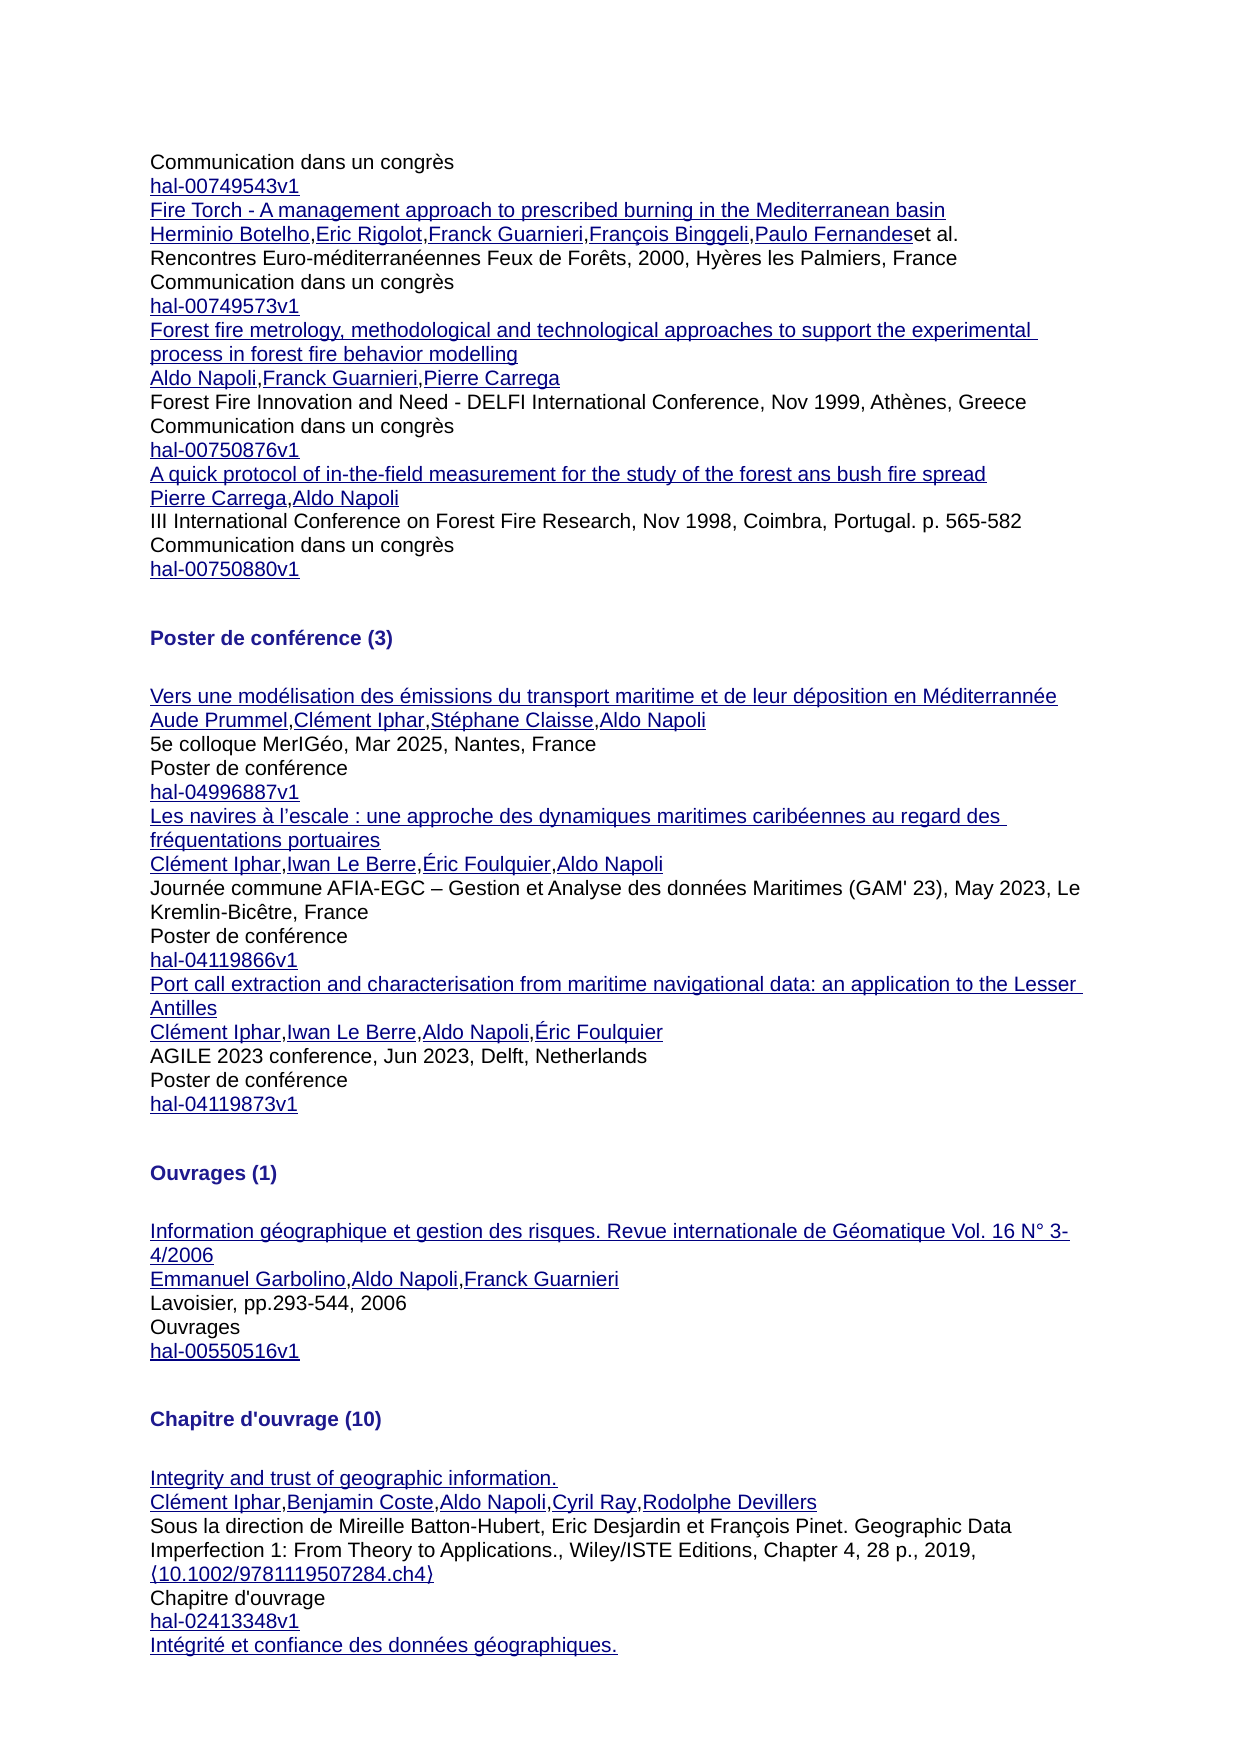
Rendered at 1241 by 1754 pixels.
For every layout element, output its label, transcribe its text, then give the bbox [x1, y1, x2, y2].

table_header Integrity and trust of geographic information. Clément Iphar,Benjamin Coste,Aldo Napoli,Cyril Ray,Rodolphe Devillers Sous la direction de Mireille Batton‐Hubert, Eric Desjardin et François Pinet. Geographic Data Imperfection 1: From Theory to Applications., Wiley/ISTE Editions, Chapter 4, 28 p., 2019, ⟨10.1002/9781119507284.ch4⟩ Chapitre d'ouvrage hal-02413348v1 [150, 1466, 1090, 1633]
table_cell Fire Torch - A management approach to prescribed burning in the Mediterranean basin Herminio Botelho,Eric Rigolot,Franck Guarnieri,François Binggeli,Paulo Fernandeset al. Rencontres Euro-méditerranéennes Feux de Forêts, 2000, Hyères les Palmiers, France Communication dans un congrès hal-00749573v1 [150, 198, 1090, 318]
subtitle Poster de conférence (3) [150, 626, 1090, 650]
table_cell Les navires à l’escale : une approche des dynamiques maritimes caribéennes au regard des fréquentations portuaires Clément Iphar,Iwan Le Berre,Éric Foulquier,Aldo Napoli Journée commune AFIA-EGC – Gestion et Analyse des données Maritimes (GAM' 23), May 2023, Le Kremlin-Bicêtre, France Poster de conférence hal-04119866v1 [150, 804, 1090, 972]
subtitle Chapitre d'ouvrage (10) [150, 1407, 1090, 1431]
table_header Information géographique et gestion des risques. Revue internationale de Géomatique Vol. 16 N° 3-4/2006 Emmanuel Garbolino,Aldo Napoli,Franck Guarnieri Lavoisier, pp.293-544, 2006 Ouvrages hal-00550516v1 [150, 1219, 1090, 1362]
table_cell A quick protocol of in-the-field measurement for the study of the forest ans bush fire spread Pierre Carrega,Aldo Napoli III International Conference on Forest Fire Research, Nov 1998, Coimbra, Portugal. p. 565-582 Communication dans un congrès hal-00750880v1 [150, 461, 1090, 581]
table_cell Communication dans un congrès hal-00749543v1 [150, 150, 1090, 198]
table_cell Forest fire metrology, methodological and technological approaches to support the experimental process in forest fire behavior modelling Aldo Napoli,Franck Guarnieri,Pierre Carrega Forest Fire Innovation and Need - DELFI International Conference, Nov 1999, Athènes, Greece Communication dans un congrès hal-00750876v1 [150, 318, 1090, 461]
table_header Vers une modélisation des émissions du transport maritime et de leur déposition en Méditerrannée Aude Prummel,Clément Iphar,Stéphane Claisse,Aldo Napoli 5e colloque MerIGéo, Mar 2025, Nantes, France Poster de conférence hal-04996887v1 [150, 684, 1090, 804]
subtitle Ouvrages (1) [150, 1160, 1090, 1184]
table_cell Intégrité et confiance des données géographiques. [150, 1633, 1090, 1657]
table_cell Port call extraction and characterisation from maritime navigational data: an application to the Lesser Antilles Clément Iphar,Iwan Le Berre,Aldo Napoli,Éric Foulquier AGILE 2023 conference, Jun 2023, Delft, Netherlands Poster de conférence hal-04119873v1 [150, 972, 1090, 1116]
